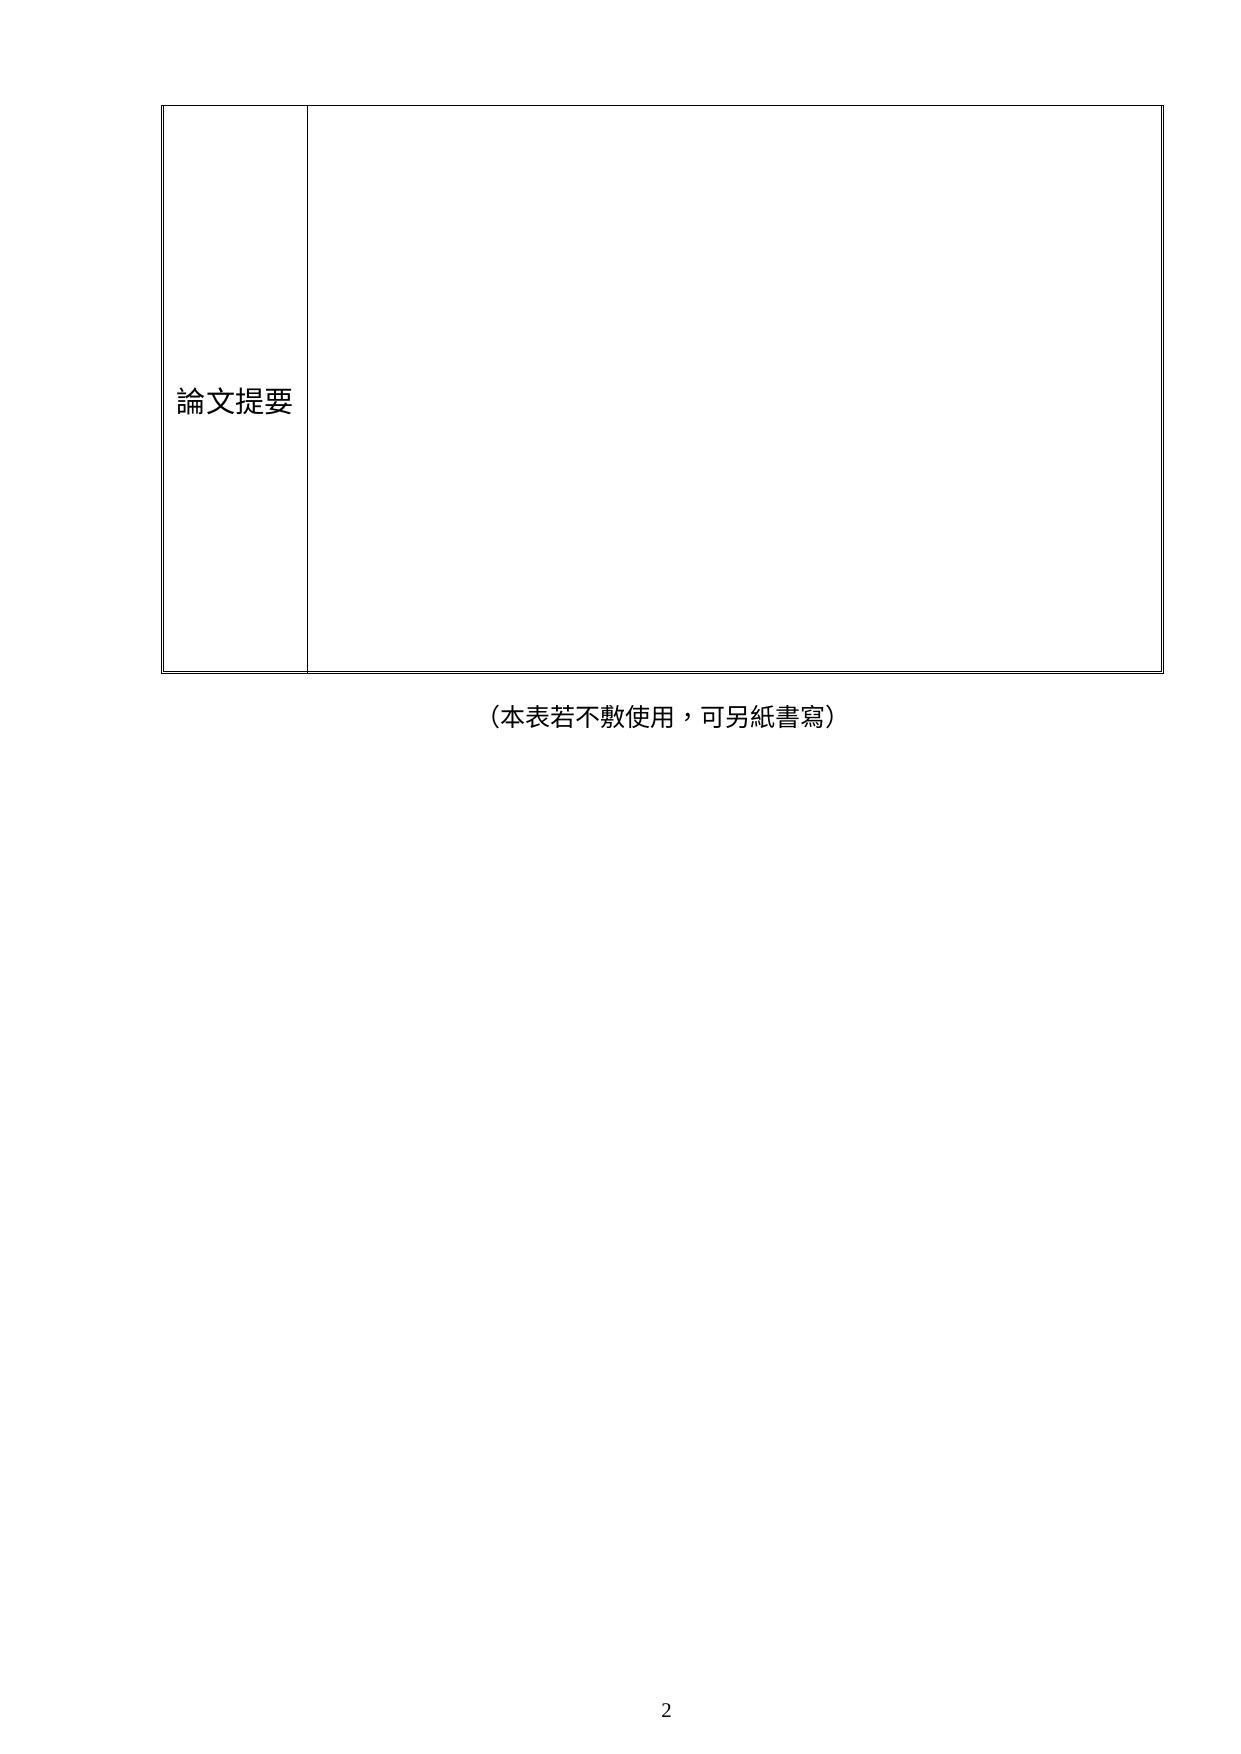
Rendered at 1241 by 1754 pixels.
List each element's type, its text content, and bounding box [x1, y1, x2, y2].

text （本表若不敷使用，可另紙書寫） [187, 674, 1137, 736]
table_cell 論文提要 [164, 106, 307, 671]
table_cell [308, 106, 1161, 671]
